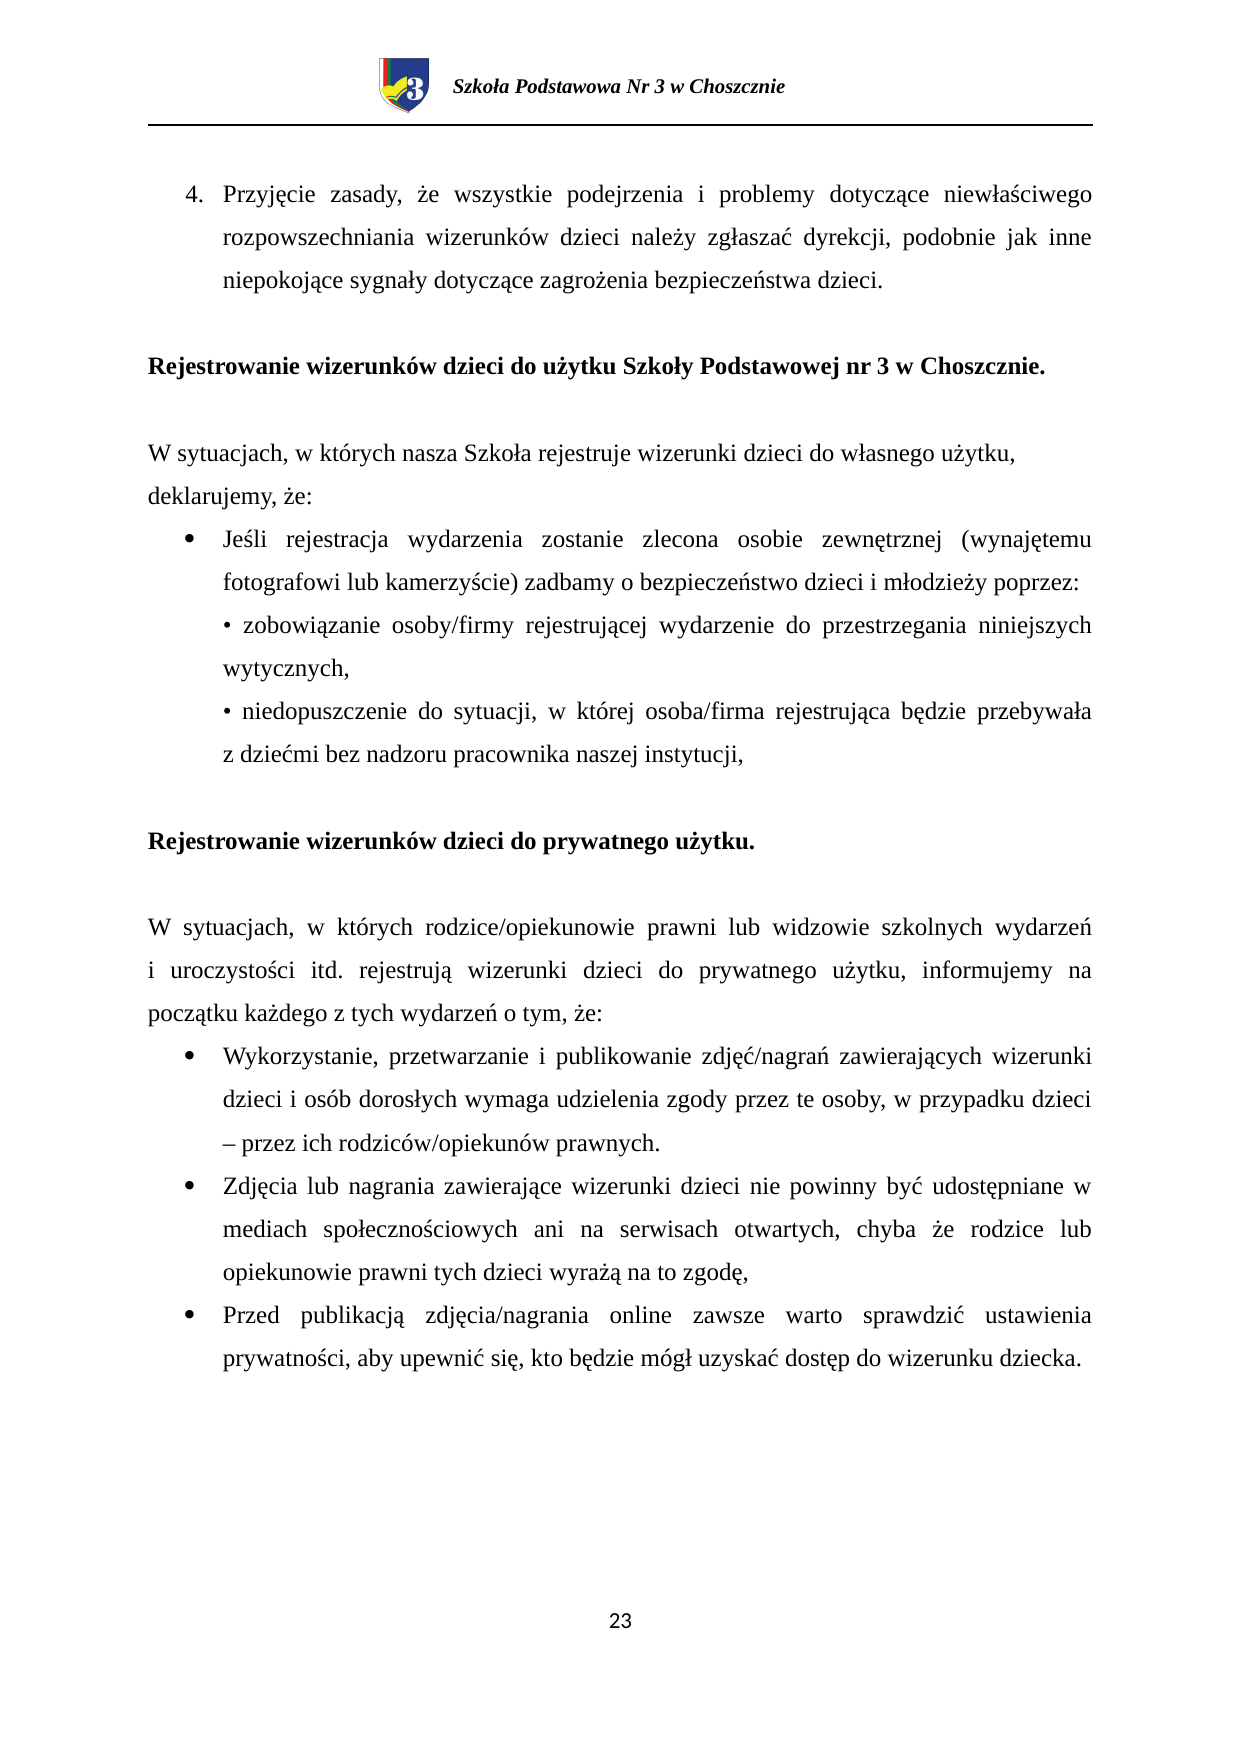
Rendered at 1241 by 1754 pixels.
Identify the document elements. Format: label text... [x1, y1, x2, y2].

text W sytuacjach, w których rodzice/opiekunowie prawni lub widzowie szkolnych wydarzeń i uroczystości itd. rejestrują wizerunki dzieci do prywatnego użytku, informujemy na początku każdego z tych wydarzeń o tym, że: [148, 912, 1093, 1027]
list • niedopuszczenie do sytuacji, w której osoba/firma rejestrująca będzie przebywała z dziećmi bez nadzoru pracownika naszej instytucji, [223, 696, 1093, 768]
list Przyjęcie zasady, że wszystkie podejrzenia i problemy dotyczące niewłaściwego rozpowszechniania wizerunków dzieci należy zgłaszać dyrekcji, podobnie jak inne niepokojące sygnały dotyczące zagrożenia bezpieczeństwa dzieci. [185, 179, 1093, 294]
list • zobowiązanie osoby/firmy rejestrującej wydarzenie do przestrzegania niniejszych wytycznych, [223, 610, 1093, 682]
list Przed publikacją zdjęcia/nagrania online zawsze warto sprawdzić ustawienia prywatności, aby upewnić się, kto będzie mógł uzyskać dostęp do wizerunku dziecka. [185, 1300, 1093, 1372]
text W sytuacjach, w których nasza Szkoła rejestruje wizerunki dzieci do własnego użytku, [148, 438, 1093, 466]
list Wykorzystanie, przetwarzanie i publikowanie zdjęć/nagrań zawierających wizerunki dzieci i osób dorosłych wymaga udzielenia zgody przez te osoby, w przypadku dzieci – przez ich rodziców/opiekunów prawnych. [185, 1041, 1093, 1156]
text Rejestrowanie wizerunków dzieci do użytku Szkoły Podstawowej nr 3 w Choszcznie. [148, 351, 1093, 380]
list Zdjęcia lub nagrania zawierające wizerunki dzieci nie powinny być udostępniane w mediach społecznościowych ani na serwisach otwartych, chyba że rodzice lub opiekunowie prawni tych dzieci wyrażą na to zgodę, [185, 1171, 1093, 1286]
list Jeśli rejestracja wydarzenia zostanie zlecona osobie zewnętrznej (wynajętemu fotografowi lub kamerzyście) zadbamy o bezpieczeństwo dzieci i młodzieży poprzez: [185, 524, 1093, 596]
text deklarujemy, że: [148, 481, 1093, 509]
text Rejestrowanie wizerunków dzieci do prywatnego użytku. [148, 826, 1093, 854]
